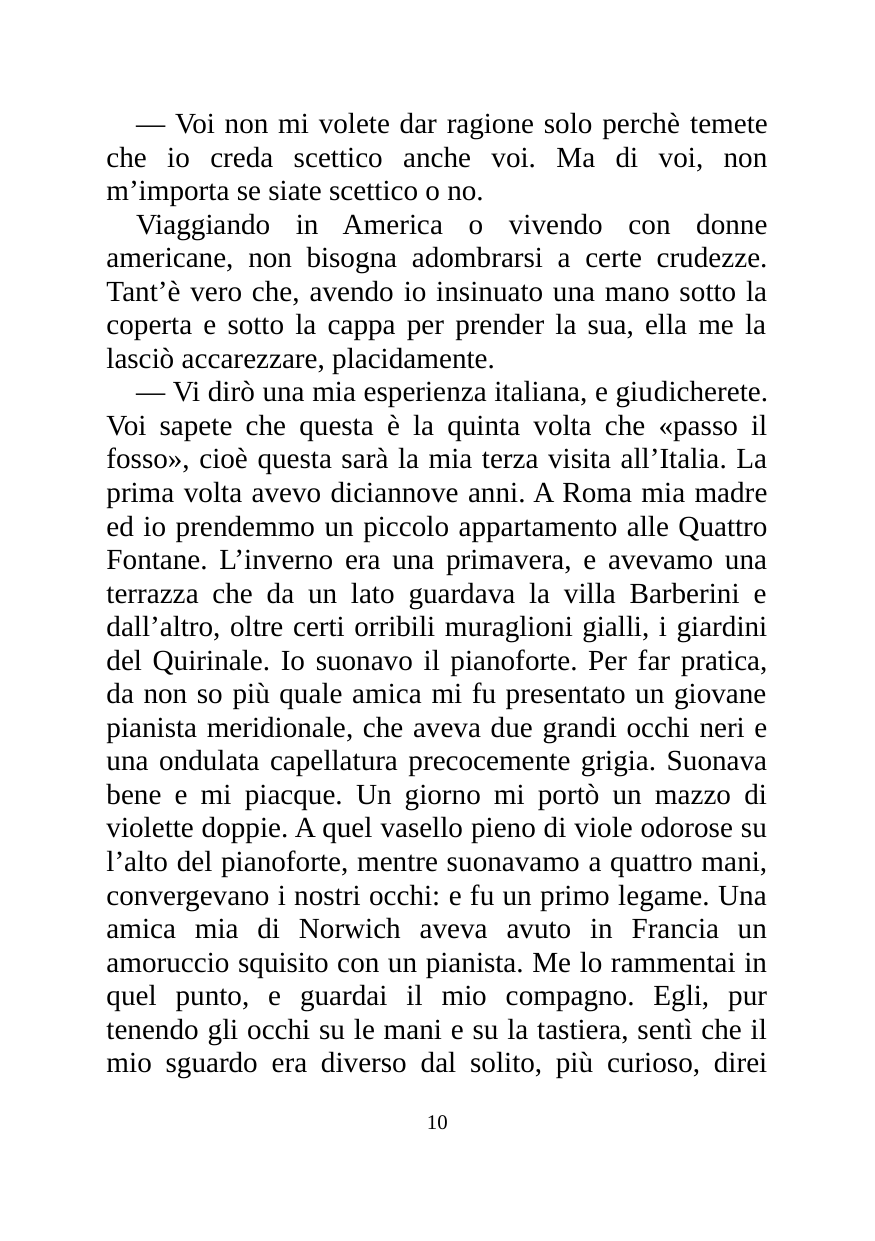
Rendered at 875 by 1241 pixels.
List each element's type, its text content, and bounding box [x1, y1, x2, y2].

text Viaggiando in America o vivendo con donne americane, non bisogna adombrarsi a certe crudezze. Tant’è vero che, avendo io insinuato una mano sotto la coperta e sotto la cappa per prender la sua, ella me la lasciò accarezzare, placidamente. [106, 207, 768, 374]
text — Voi non mi volete dar ragione solo perchè temete che io creda scettico anche voi. Ma di voi, non m’importa se siate scettico o no. [106, 106, 768, 207]
text — Vi dirò una mia esperienza italiana, e giudicherete. Voi sapete che questa è la quinta volta che «passo il fosso», cioè questa sarà la mia terza visita all’Italia. La prima volta avevo diciannove anni. A Roma mia madre ed io prendemmo un piccolo appartamento alle Quattro Fontane. L’inverno era una primavera, e avevamo una terrazza che da un lato guardava la villa Barberini e dall’altro, oltre certi orribili muraglioni gialli, i giardini del Quirinale. Io suonavo il pianoforte. Per far pratica, da non so più quale amica mi fu presentato un giovane pianista meridionale, che aveva due grandi occhi neri e una ondulata capellatura precocemente grigia. Suonava bene e mi piacque. Un giorno mi portò un mazzo di violette doppie. A quel vasello pieno di viole odorose su l’alto del pianoforte, mentre suonavamo a quattro mani, convergevano i nostri occhi: e fu un primo legame. Una amica mia di Norwich aveva avuto in Francia un amoruccio squisito con un pianista. Me lo rammentai in quel punto, e guardai il mio compagno. Egli, pur tenendo gli occhi su le mani e su la tastiera, sentì che il mio sguardo era diverso dal solito, più curioso, direi [106, 374, 768, 1079]
